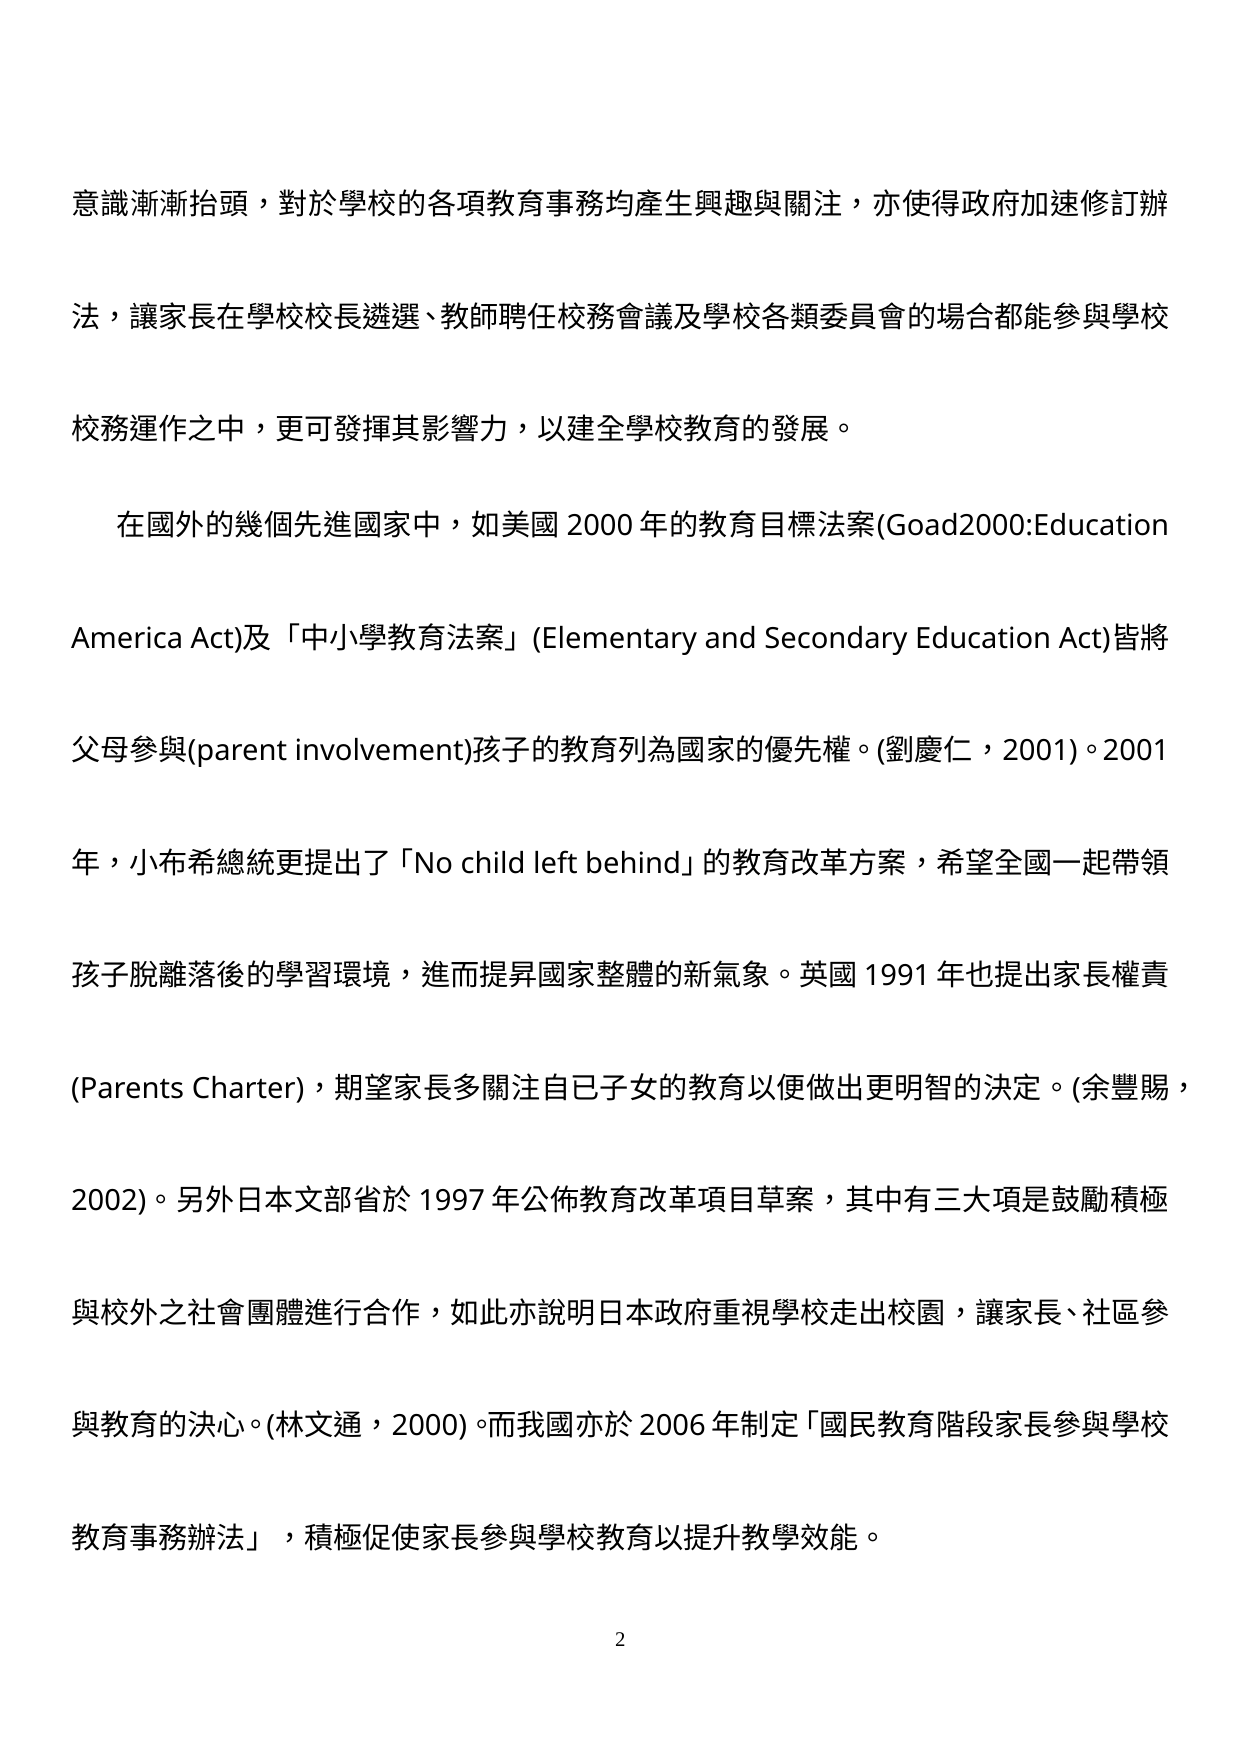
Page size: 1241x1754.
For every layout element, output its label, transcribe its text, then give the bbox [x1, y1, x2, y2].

text 意識漸漸抬頭，對於學校的各項教育事務均產生興趣與關注，亦使得政府加速修訂辦法，讓家長在學校校長遴選、教師聘任校務會議及學校各類委員會的場合都能參與學校校務運作之中，更可發揮其影響力，以建全學校教育的發展。 [71, 164, 1169, 464]
text 在國外的幾個先進國家中，如美國2000年的教育目標法案(Goad2000:Education America Act)及「中小學教育法案」(Elementary and Secondary Education Act)皆將父母參與(parent involvement)孩子的教育列為國家的優先權。(劉慶仁，2001)。2001年，小布希總統更提出了「No child left behind」的教育改革方案，希望全國一起帶領孩子脫離落後的學習環境，進而提昇國家整體的新氣象。英國1991年也提出家長權責(Parents Charter)，期望家長多關注自已子女的教育以便做出更明智的決定。(余豐賜，2002)。另外日本文部省於1997年公佈教育改革項目草案，其中有三大項是鼓勵積極與校外之社會團體進行合作，如此亦說明日本政府重視學校走出校園，讓家長、社區參與教育的決心。(林文通，2000)。而我國亦於2006年制定「國民教育階段家長參與學校教育事務辦法」，積極促使家長參與學校教育以提升教學效能。 [71, 486, 1169, 1573]
